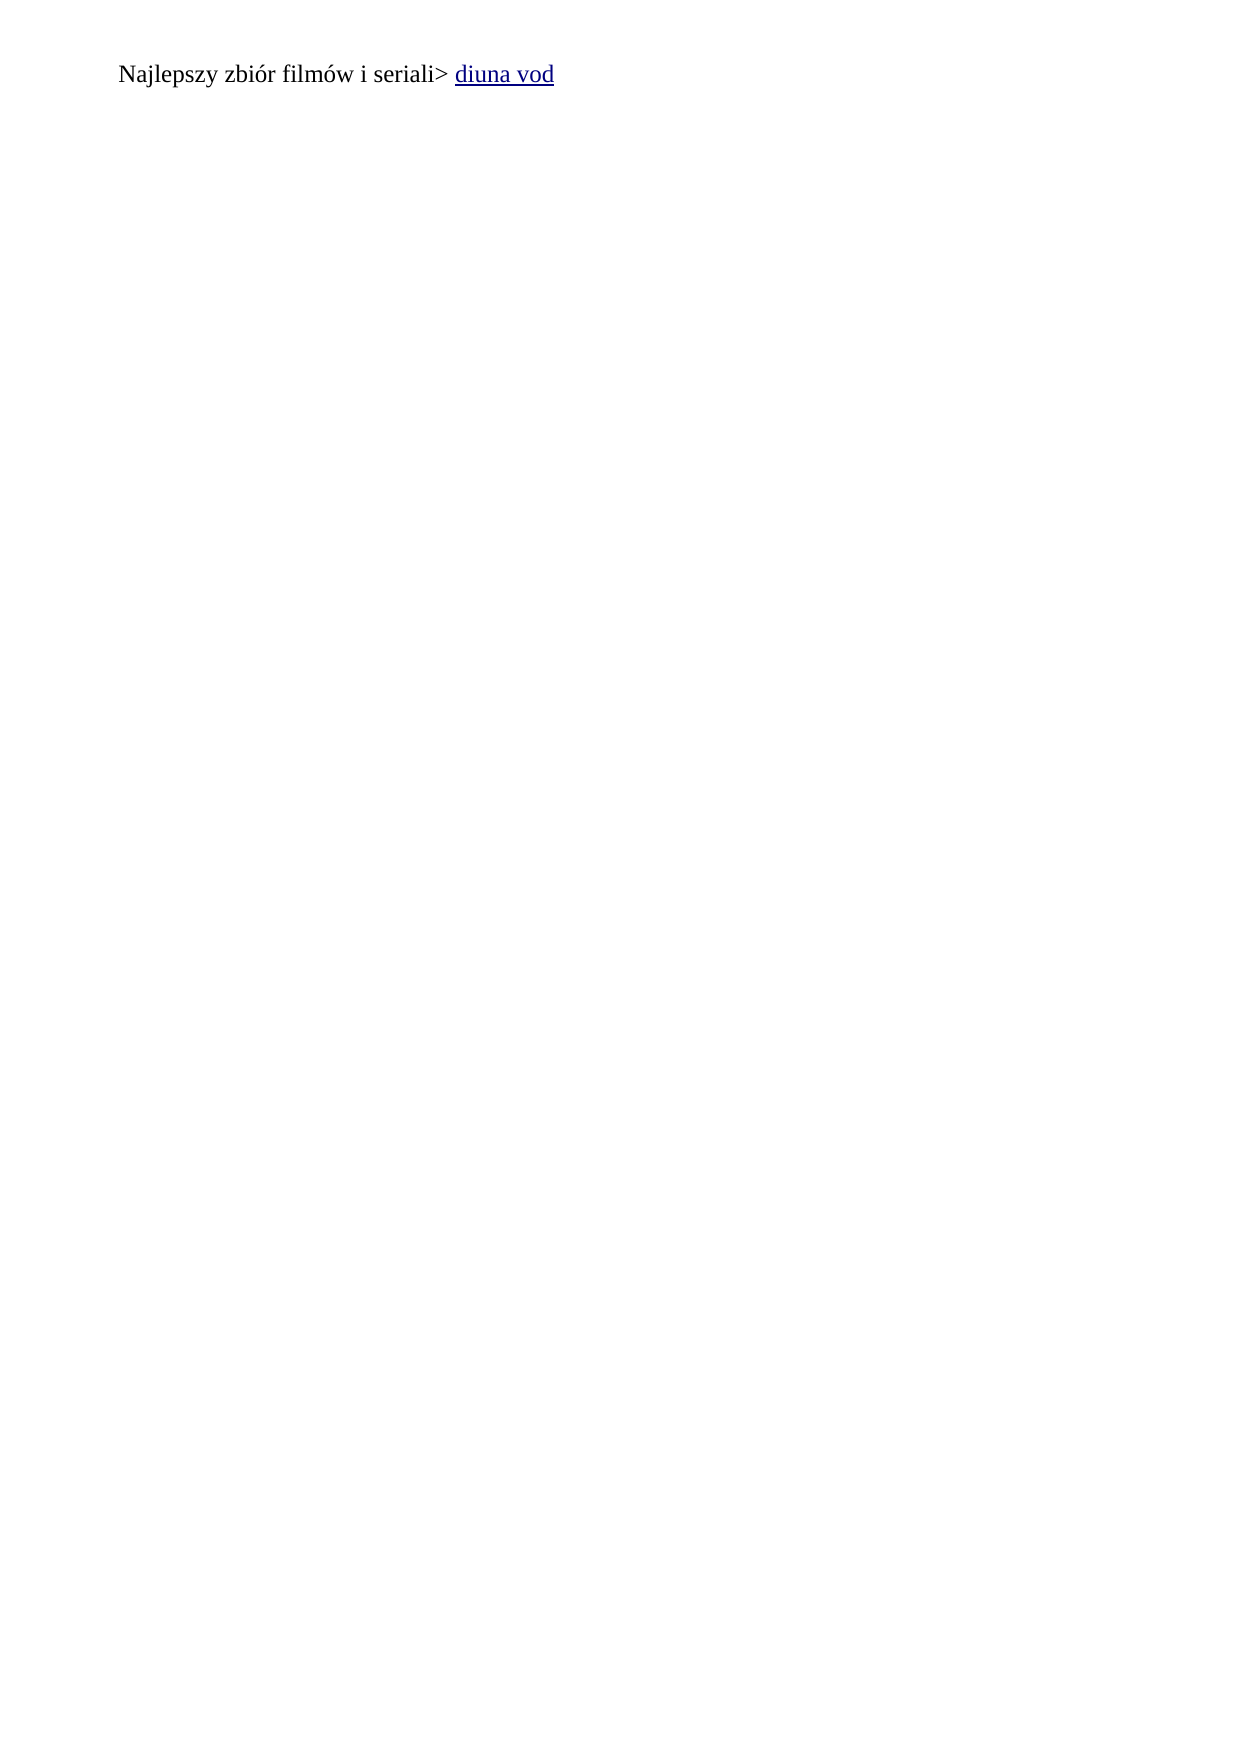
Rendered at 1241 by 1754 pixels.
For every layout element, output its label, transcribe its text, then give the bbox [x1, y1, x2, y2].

text Najlepszy zbiór filmów i seriali> diuna vod [118, 59, 1181, 88]
